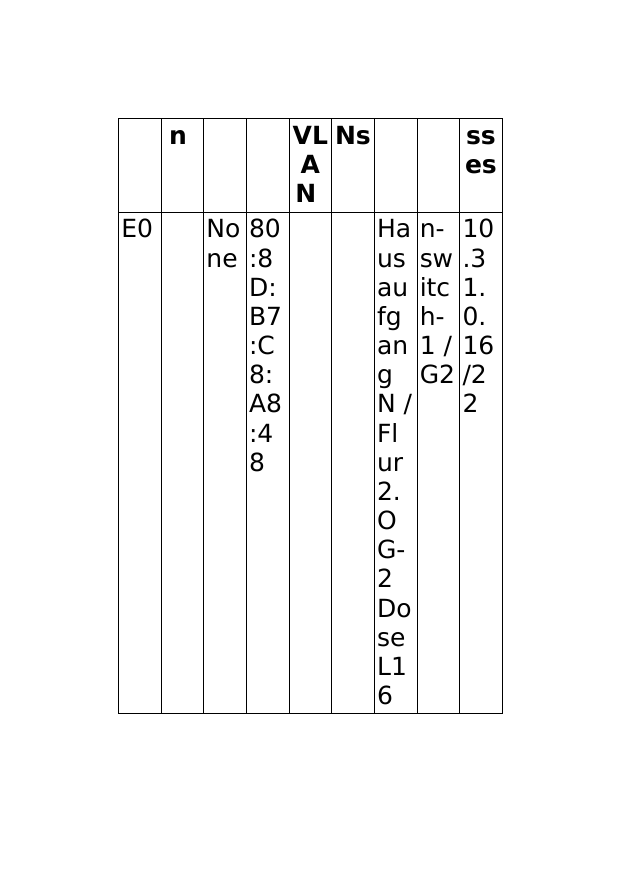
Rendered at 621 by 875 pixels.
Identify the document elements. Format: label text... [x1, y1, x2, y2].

table_header [247, 119, 289, 212]
table_cell None [204, 213, 246, 713]
table_cell [290, 213, 331, 713]
table_cell Hausaufgang N / Flur 2.OG-2 Dose L16 [375, 213, 417, 713]
table_cell [332, 213, 374, 713]
table_header [204, 119, 246, 212]
table_header sses [460, 119, 502, 212]
table_header [119, 119, 161, 212]
table_header [375, 119, 417, 212]
table_cell [162, 213, 203, 713]
table_cell 80:8D:B7:C8:A8:48 [247, 213, 289, 713]
table_cell E0 [119, 213, 161, 713]
table_cell 10.31.0.16/22 [460, 213, 502, 713]
table_header n [162, 119, 203, 212]
table_cell n-switch-1 / G2 [418, 213, 459, 713]
table_header VLAN [290, 119, 331, 212]
table_header [418, 119, 459, 212]
table_header Ns [332, 119, 374, 212]
